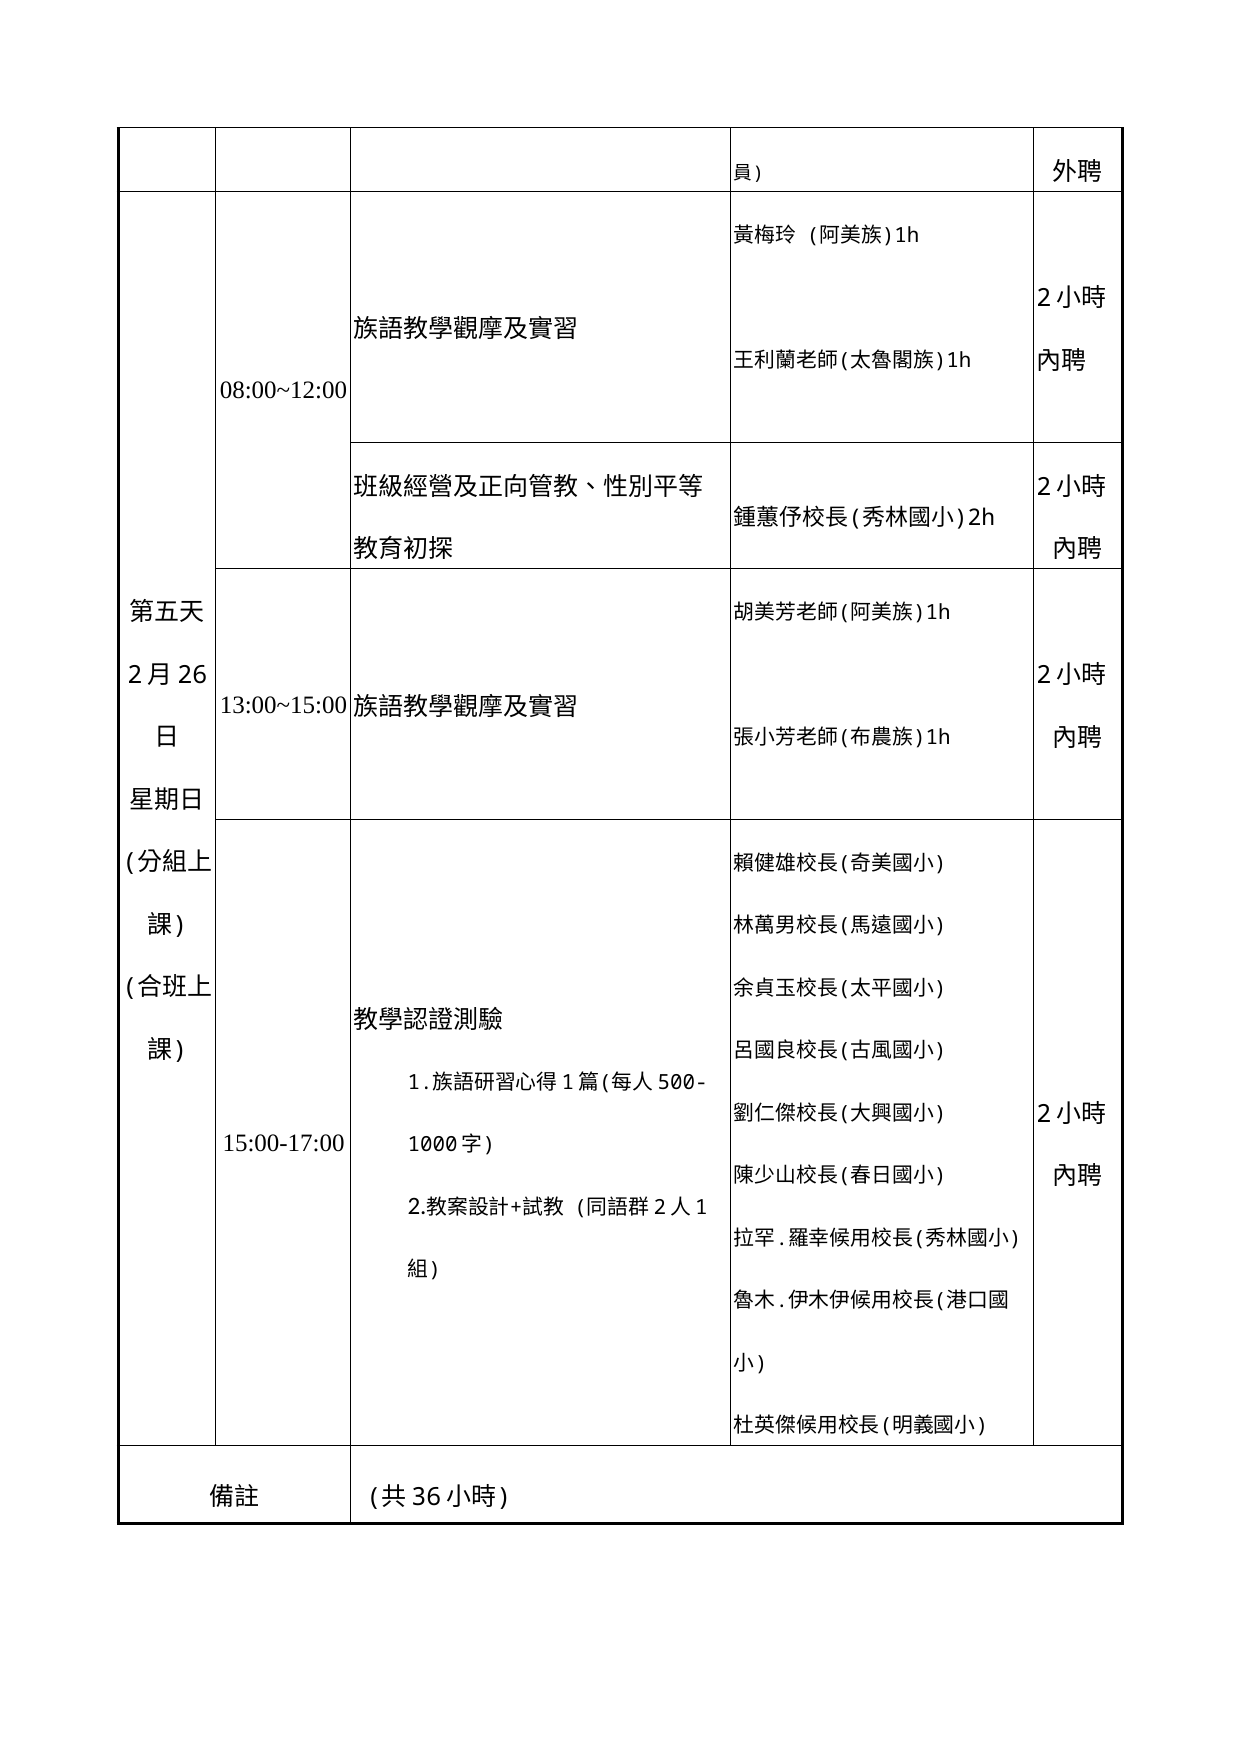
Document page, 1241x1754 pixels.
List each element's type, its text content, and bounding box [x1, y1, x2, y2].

table_cell 備註 [120, 1446, 350, 1522]
table_cell [216, 128, 350, 191]
table_cell [120, 128, 215, 191]
table_cell 15:00-17:00 [216, 820, 350, 1445]
table_cell [351, 128, 730, 191]
table_cell 08:00~12:00 [216, 192, 350, 568]
table_cell 族語教學觀摩及實習 [351, 192, 730, 442]
table_cell (共36小時) [351, 1446, 1121, 1522]
table_cell 班級經營及正向管教、性別平等教育初探 [351, 443, 730, 568]
table_cell 外聘 [1034, 128, 1121, 191]
table_cell 教學認證測驗 族語研習心得1篇(每人500-1000字) 教案設計+試教 (同語群2人1組) [351, 820, 730, 1445]
table_cell 第五天 2月26日 星期日 (分組上課) (合班上課) [120, 192, 215, 1445]
table_cell 員) [731, 128, 1033, 191]
table_cell 胡美芳老師(阿美族)1h 張小芳老師(布農族)1h [731, 569, 1033, 819]
table_cell 2小時 內聘 [1034, 443, 1121, 568]
table_cell 鍾蕙伃校長(秀林國小)2h [731, 443, 1033, 568]
table_cell 2小時 內聘 [1034, 569, 1121, 819]
table_cell 族語教學觀摩及實習 [351, 569, 730, 819]
table_cell 黃梅玲 (阿美族)1h 王利蘭老師(太魯閣族)1h [731, 192, 1033, 442]
table_cell 13:00~15:00 [216, 569, 350, 819]
table_cell 2小時 內聘 [1034, 192, 1121, 442]
table_cell 2小時 內聘 [1034, 820, 1121, 1445]
table_cell 賴健雄校長(奇美國小) 林萬男校長(馬遠國小) 余貞玉校長(太平國小) 呂國良校長(古風國小) 劉仁傑校長(大興國小) 陳少山校長(春日國小) 拉罕.羅幸候用校長(秀林國小) 魯木.伊木伊候用校長(港口國小) 杜英傑候用校長(明義國小) [731, 820, 1033, 1445]
